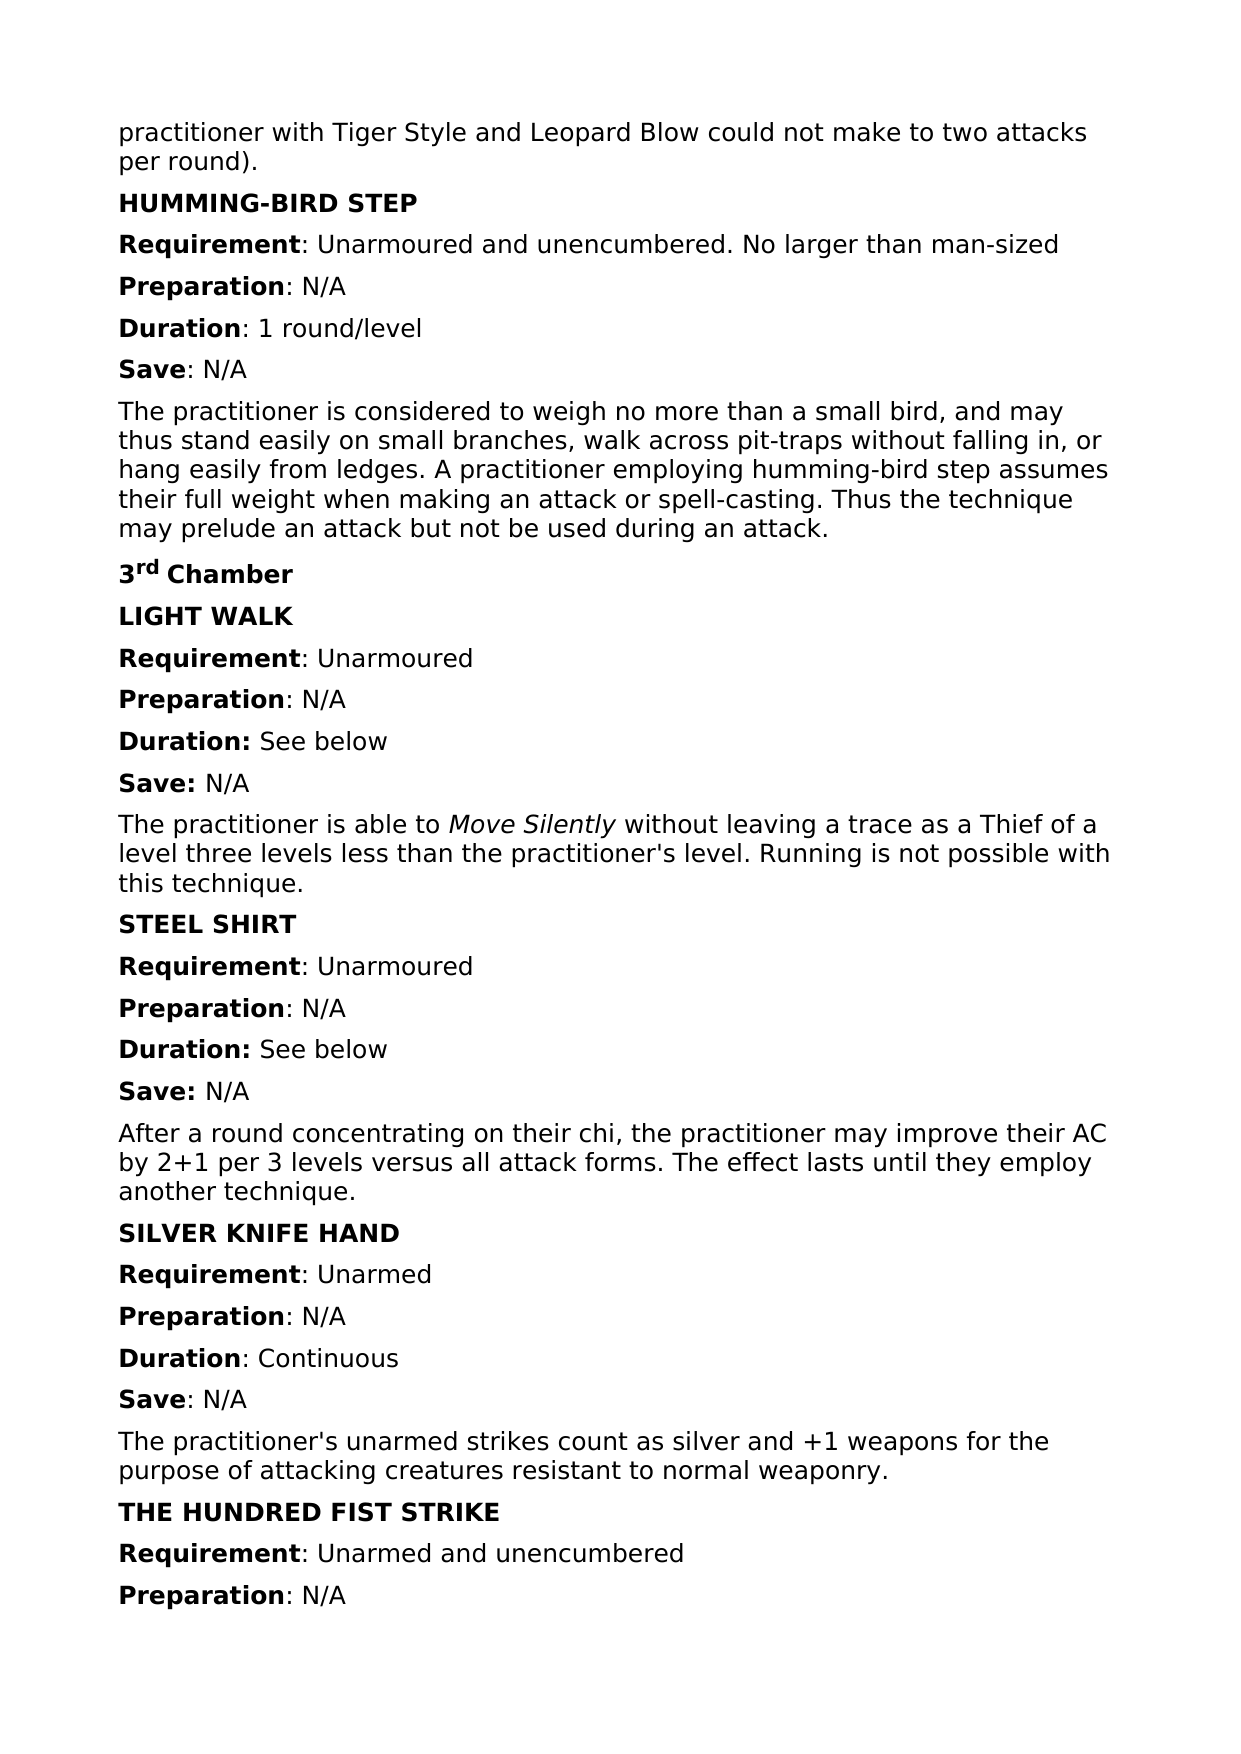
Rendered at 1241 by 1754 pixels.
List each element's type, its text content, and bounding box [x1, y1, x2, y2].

text STEEL SHIRT [118, 911, 1122, 940]
text Requirement: Unarmed and unencumbered [118, 1540, 1122, 1569]
text The practitioner's unarmed strikes count as silver and +1 weapons for the purpose of attacking creatures resistant to normal weaponry. [118, 1427, 1122, 1486]
text Duration: Continuous [118, 1344, 1122, 1373]
text Save: N/A [118, 1077, 1122, 1106]
text The practitioner is considered to weigh no more than a small bird, and may thus stand easily on small branches, walk across pit-traps without falling in, or hang easily from ledges. A practitioner employing humming-bird step assumes their full weight when making an attack or spell-casting. Thus the technique may prelude an attack but not be used during an attack. [118, 397, 1122, 543]
text practitioner with Tiger Style and Leopard Blow could not make to two attacks per round). [118, 118, 1122, 176]
text After a round concentrating on their chi, the practitioner may improve their AC by 2+1 per 3 levels versus all attack forms. The effect lasts until they employ another technique. [118, 1119, 1122, 1206]
text Save: N/A [118, 769, 1122, 798]
text The practitioner is able to Move Silently without leaving a trace as a Thief of a level three levels less than the practitioner's level. Running is not possible with this technique. [118, 811, 1122, 898]
text Requirement: Unarmed [118, 1261, 1122, 1290]
text Preparation: N/A [118, 272, 1122, 301]
text LIGHT WALK [118, 602, 1122, 631]
text Save: N/A [118, 1386, 1122, 1415]
text Preparation: N/A [118, 686, 1122, 715]
text Preparation: N/A [118, 994, 1122, 1023]
text Duration: 1 round/level [118, 314, 1122, 343]
text Preparation: N/A [118, 1581, 1122, 1611]
text 3rd Chamber [118, 556, 1122, 590]
text Save: N/A [118, 356, 1122, 385]
text Requirement: Unarmoured [118, 952, 1122, 981]
text HUMMING-BIRD STEP [118, 189, 1122, 218]
text Requirement: Unarmoured [118, 644, 1122, 673]
text Requirement: Unarmoured and unencumbered. No larger than man-sized [118, 231, 1122, 260]
text SILVER KNIFE HAND [118, 1219, 1122, 1248]
text Preparation: N/A [118, 1302, 1122, 1331]
text Duration: See below [118, 1036, 1122, 1065]
text THE HUNDRED FIST STRIKE [118, 1498, 1122, 1527]
text Duration: See below [118, 727, 1122, 756]
